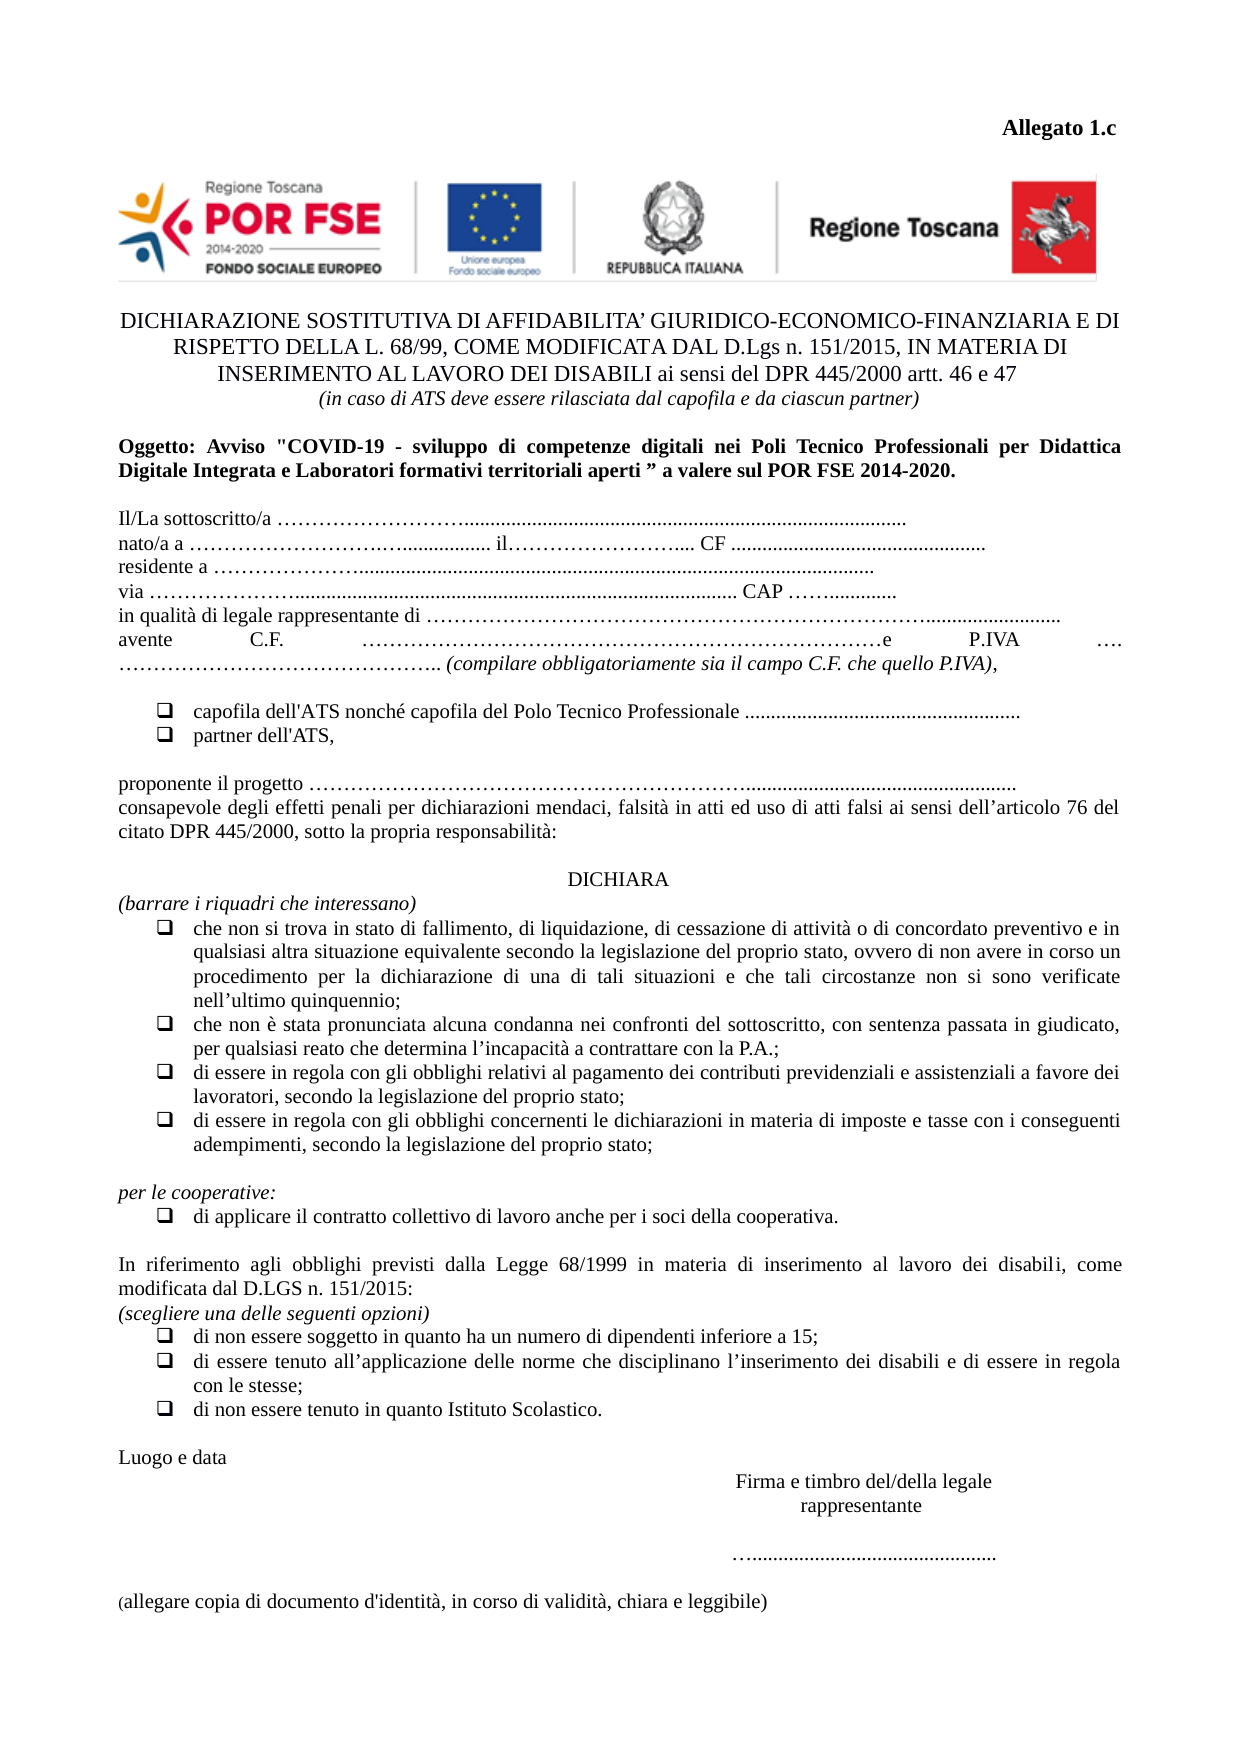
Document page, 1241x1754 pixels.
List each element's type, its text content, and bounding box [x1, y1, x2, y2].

text nato/a a ……………………….…................. il…………………….... CF ................................................. [118, 530, 1122, 554]
list partner dell'ATS, [156, 723, 1122, 747]
text DICHIARA [118, 867, 1122, 891]
list che non si trova in stato di fallimento, di liquidazione, di cessazione di attività o di concordato preventivo e in qualsiasi altra situazione equivalente secondo la legislazione del proprio stato, ovvero di non avere in corso un procedimento per la dichiarazione di una di tali situazioni e che tali circostanze non si sono verificate nell’ultimo quinquennio; [156, 915, 1122, 1012]
list di essere tenuto all’applicazione delle norme che disciplinano l’inserimento dei disabili e di essere in regola con le stesse; [156, 1348, 1122, 1397]
text …............................................... [605, 1541, 1122, 1565]
text proponente il progetto ……………………………………………………….................................................... [118, 771, 1122, 795]
text in qualità di legale rappresentante di ……………………………………………………………….......................... [118, 603, 1122, 627]
list di non essere soggetto in quanto ha un numero di dipendenti inferiore a 15; [156, 1324, 1122, 1348]
text Firma e timbro del/della legale [605, 1469, 1122, 1493]
text DICHIARAZIONE SOSTITUTIVA DI AFFIDABILITA’ GIURIDICO-ECONOMICO-FINANZIARIA E DI RISPETTO DELLA L. 68/99, COME MODIFICATA DAL D.Lgs n. 151/2015, IN MATERIA DI INSERIMENTO AL LAVORO DEI DISABILI ai sensi del DPR 445/2000 artt. 46 e 47 [118, 307, 1122, 386]
list di essere in regola con gli obblighi relativi al pagamento dei contributi previdenziali e assistenziali a favore dei lavoratori, secondo la legislazione del proprio stato; [156, 1060, 1122, 1108]
text residente a …………………................................................................................................... [118, 554, 1122, 578]
text consapevole degli effetti penali per dichiarazioni mendaci, falsità in atti ed uso di atti falsi ai sensi dell’articolo 76 del citato DPR 445/2000, sotto la propria responsabilità: [118, 795, 1122, 843]
text (scegliere una delle seguenti opzioni) [118, 1300, 1122, 1324]
text Luogo e data [118, 1445, 1122, 1469]
list capofila dell'ATS nonché capofila del Polo Tecnico Professionale ..................................................... [156, 699, 1122, 723]
list di non essere tenuto in quanto Istituto Scolastico. [156, 1397, 1122, 1421]
picture [118, 174, 1098, 283]
text Oggetto: Avviso "COVID-19 - sviluppo di competenze digitali nei Poli Tecnico Professionali per Didattica Digitale Integrata e Laboratori formativi territoriali aperti ” a valere sul POR FSE 2014-2020. [118, 434, 1122, 482]
list di essere in regola con gli obblighi concernenti le dichiarazioni in materia di imposte e tasse con i conseguenti adempimenti, secondo la legislazione del proprio stato; [156, 1108, 1122, 1156]
text Il/La sottoscritto/a ………………………..................................................................................... [118, 506, 1122, 530]
text rappresentante [605, 1493, 1122, 1517]
text (allegare copia di documento d'identità, in corso di validità, chiara e leggibile) [118, 1589, 1122, 1613]
text via …………………..................................................................................... CAP ……............. [118, 578, 1122, 603]
text avente C.F. …………………………………………………………………e P.IVA ….……………………………………….. (compilare obbligatoriamente sia il campo C.F. che quello P.IVA), [118, 627, 1122, 675]
text In riferimento agli obblighi previsti dalla Legge 68/1999 in materia di inserimento al lavoro dei disabili, come modificata dal D.LGS n. 151/2015: [118, 1252, 1122, 1300]
text (in caso di ATS deve essere rilasciata dal capofila e da ciascun partner) [118, 386, 1122, 410]
subtitle Allegato 1.c [118, 114, 1122, 140]
list di applicare il contratto collettivo di lavoro anche per i soci della cooperativa. [156, 1204, 1122, 1228]
text (barrare i riquadri che interessano) [118, 891, 1122, 915]
text per le cooperative: [118, 1180, 1122, 1204]
list che non è stata pronunciata alcuna condanna nei confronti del sottoscritto, con sentenza passata in giudicato, per qualsiasi reato che determina l’incapacità a contrattare con la P.A.; [156, 1012, 1122, 1060]
